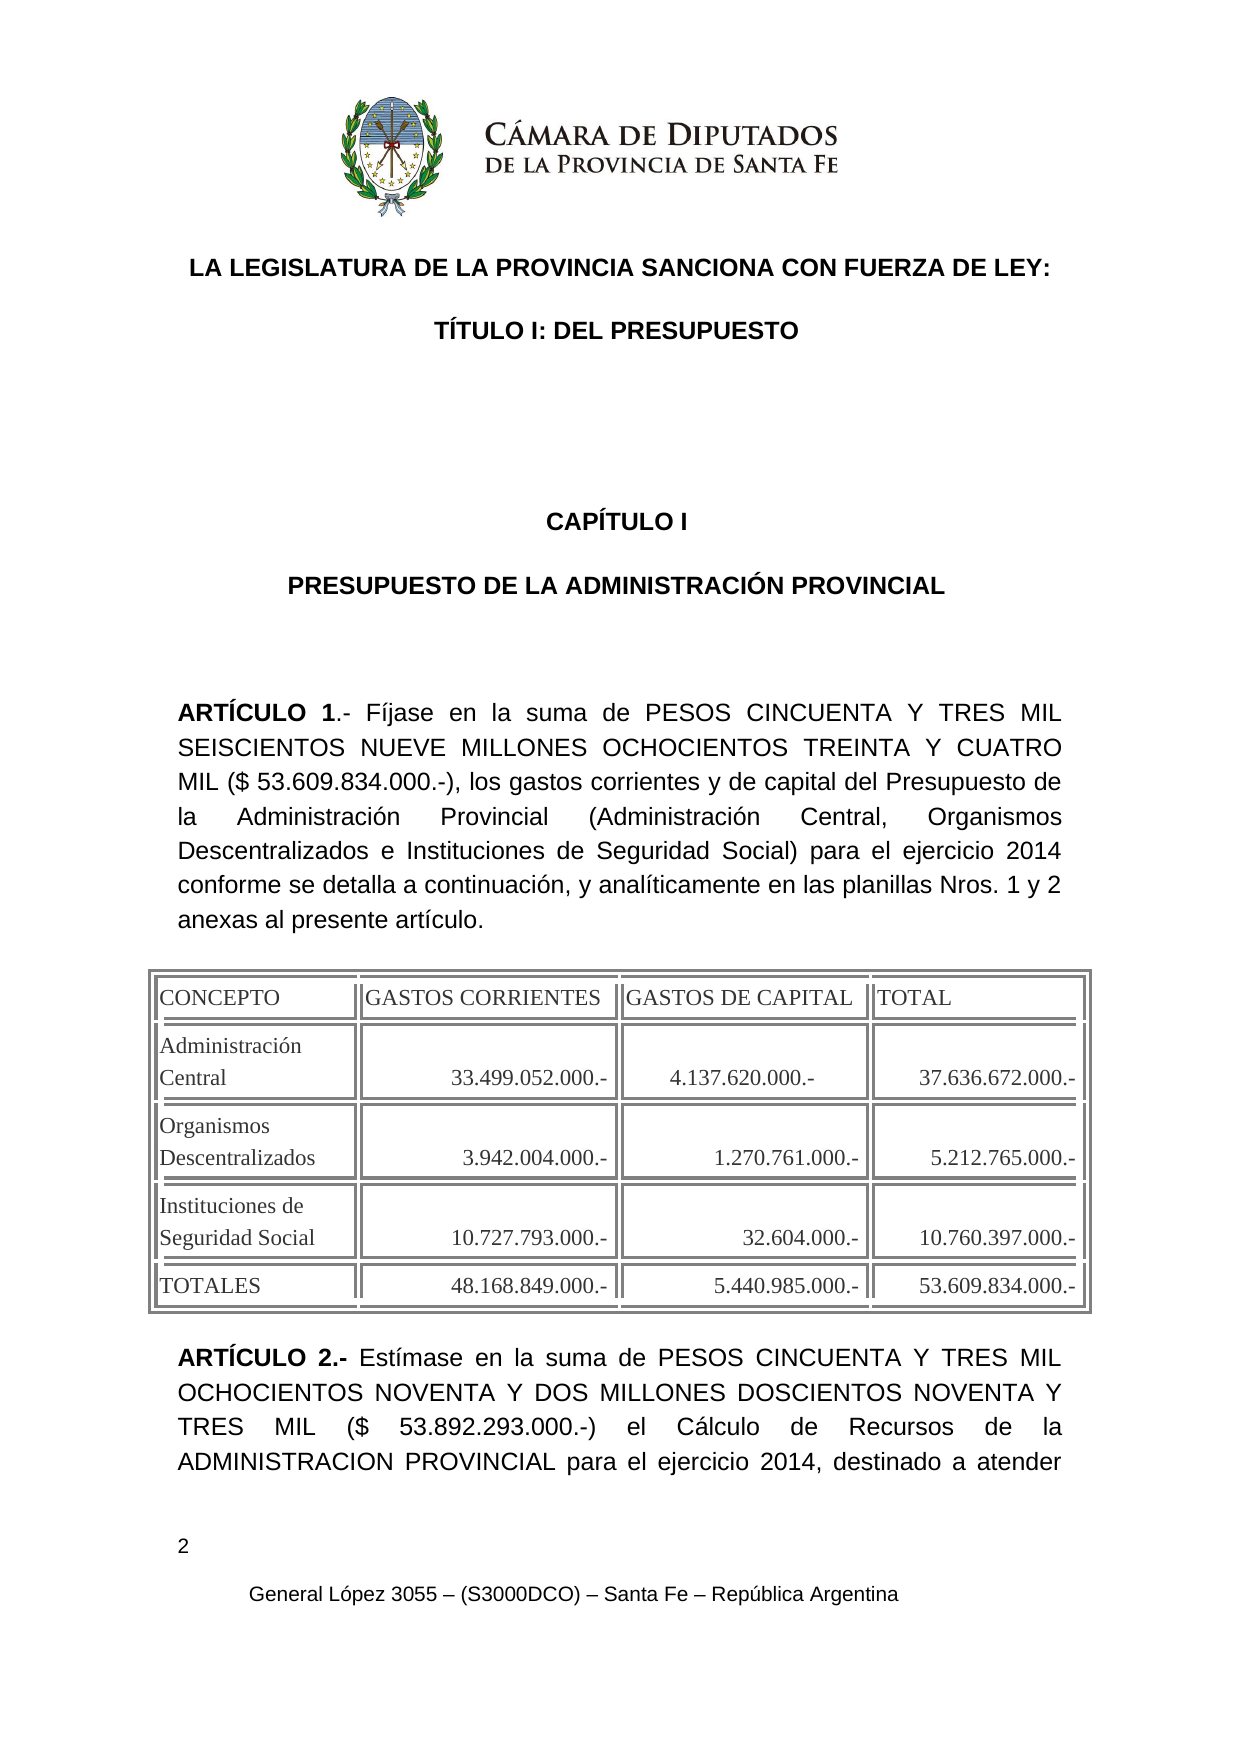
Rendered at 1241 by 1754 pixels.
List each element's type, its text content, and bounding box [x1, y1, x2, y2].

table_cell Administración Central [153, 1017, 359, 1097]
table_cell 37.636.672.000.- [871, 1017, 1087, 1097]
table_cell 33.499.052.000.- [359, 1017, 619, 1097]
table_header CONCEPTO [153, 972, 359, 1017]
text CAPÍTULO I [177, 507, 1063, 536]
text ARTÍCULO 2.- Estímase en la suma de PESOS CINCUENTA Y TRES MIL OCHOCIENTOS NOVENTA Y DOS MILLONES DOSCIENTOS NOVENTA Y TRES MIL ($ 53.892.293.000.-) el Cálculo de Recursos de la ADMINISTRACION PROVINCIAL para el ejercicio 2014, destinado a atender [177, 1343, 1063, 1475]
table_cell 32.604.000.- [619, 1176, 871, 1256]
table_cell 5.440.985.000.- [619, 1256, 871, 1304]
text PRESUPUESTO DE LA ADMINISTRACIÓN PROVINCIAL [177, 571, 1063, 599]
table_cell 4.137.620.000.- [619, 1017, 871, 1097]
table_cell 10.727.793.000.- [359, 1176, 619, 1256]
table_cell Organismos Descentralizados [153, 1097, 359, 1176]
table_cell 48.168.849.000.- [359, 1256, 619, 1304]
text ARTÍCULO 1.- Fíjase en la suma de PESOS CINCUENTA Y TRES MIL SEISCIENTOS NUEVE MILLONES OCHOCIENTOS TREINTA Y CUATRO MIL ($ 53.609.834.000.-), los gastos corrientes y de capital del Presupuesto de la Administración Provincial (Administración Central, Organismos Descentralizados e Instituciones de Seguridad Social) para el ejercicio 2014 conforme se detalla a continuación, y analíticamente en las planillas Nros. 1 y 2 anexas al presente artículo. [177, 698, 1063, 934]
table_header GASTOS CORRIENTES [359, 972, 619, 1017]
table_cell 5.212.765.000.- [871, 1097, 1087, 1176]
text LA LEGISLATURA DE LA PROVINCIA SANCIONA CON FUERZA DE LEY: [177, 253, 1063, 281]
picture [340, 97, 838, 221]
table_cell TOTALES [153, 1256, 359, 1304]
table_cell Instituciones de Seguridad Social [153, 1176, 359, 1256]
table_header TOTAL [871, 972, 1087, 1017]
table_cell 3.942.004.000.- [359, 1097, 619, 1176]
table_cell 1.270.761.000.- [619, 1097, 871, 1176]
table_header GASTOS DE CAPITAL [619, 972, 871, 1017]
table_cell 10.760.397.000.- [871, 1176, 1087, 1256]
text TÍTULO I: DEL PRESUPUESTO [177, 316, 1063, 345]
table_cell 53.609.834.000.- [871, 1256, 1087, 1304]
